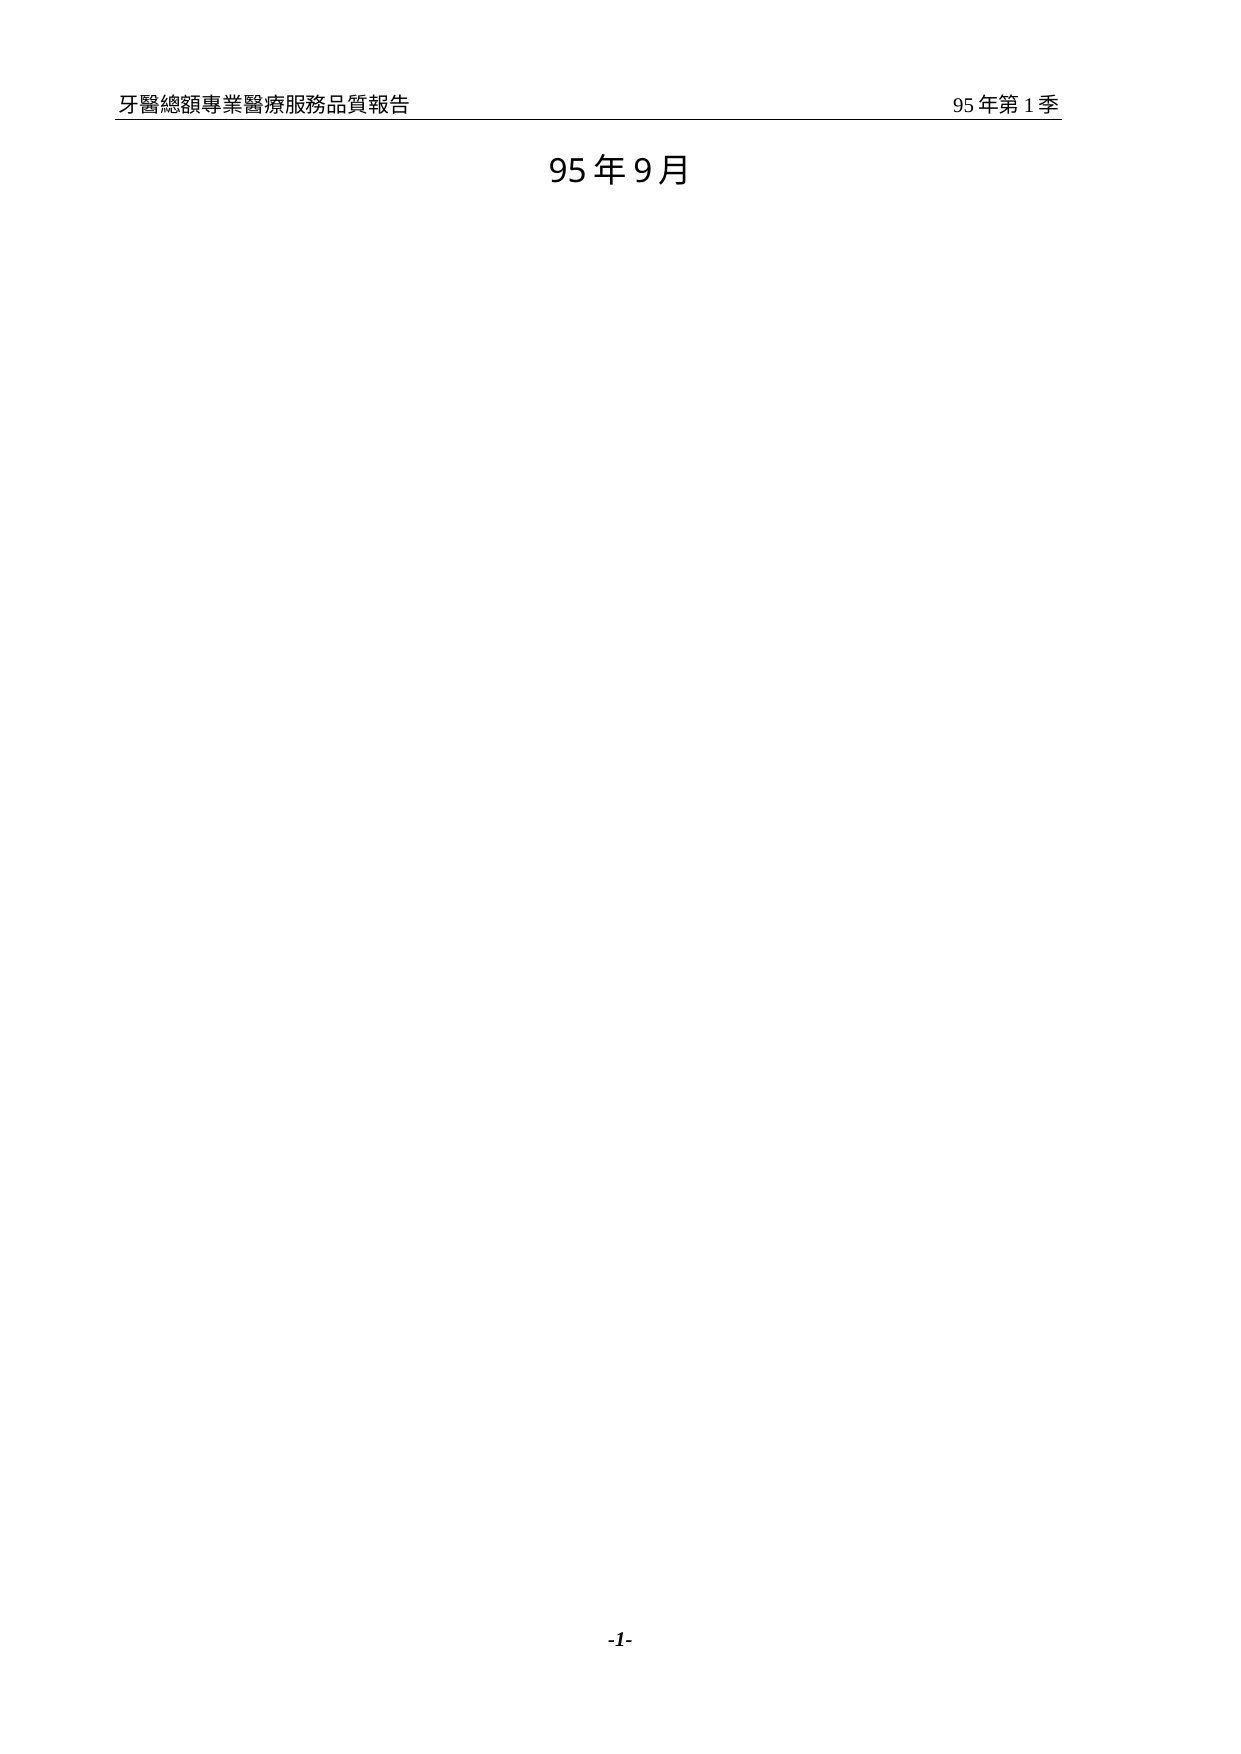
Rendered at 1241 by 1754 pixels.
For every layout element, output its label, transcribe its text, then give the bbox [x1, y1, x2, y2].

text 95年9月 [118, 144, 1122, 192]
